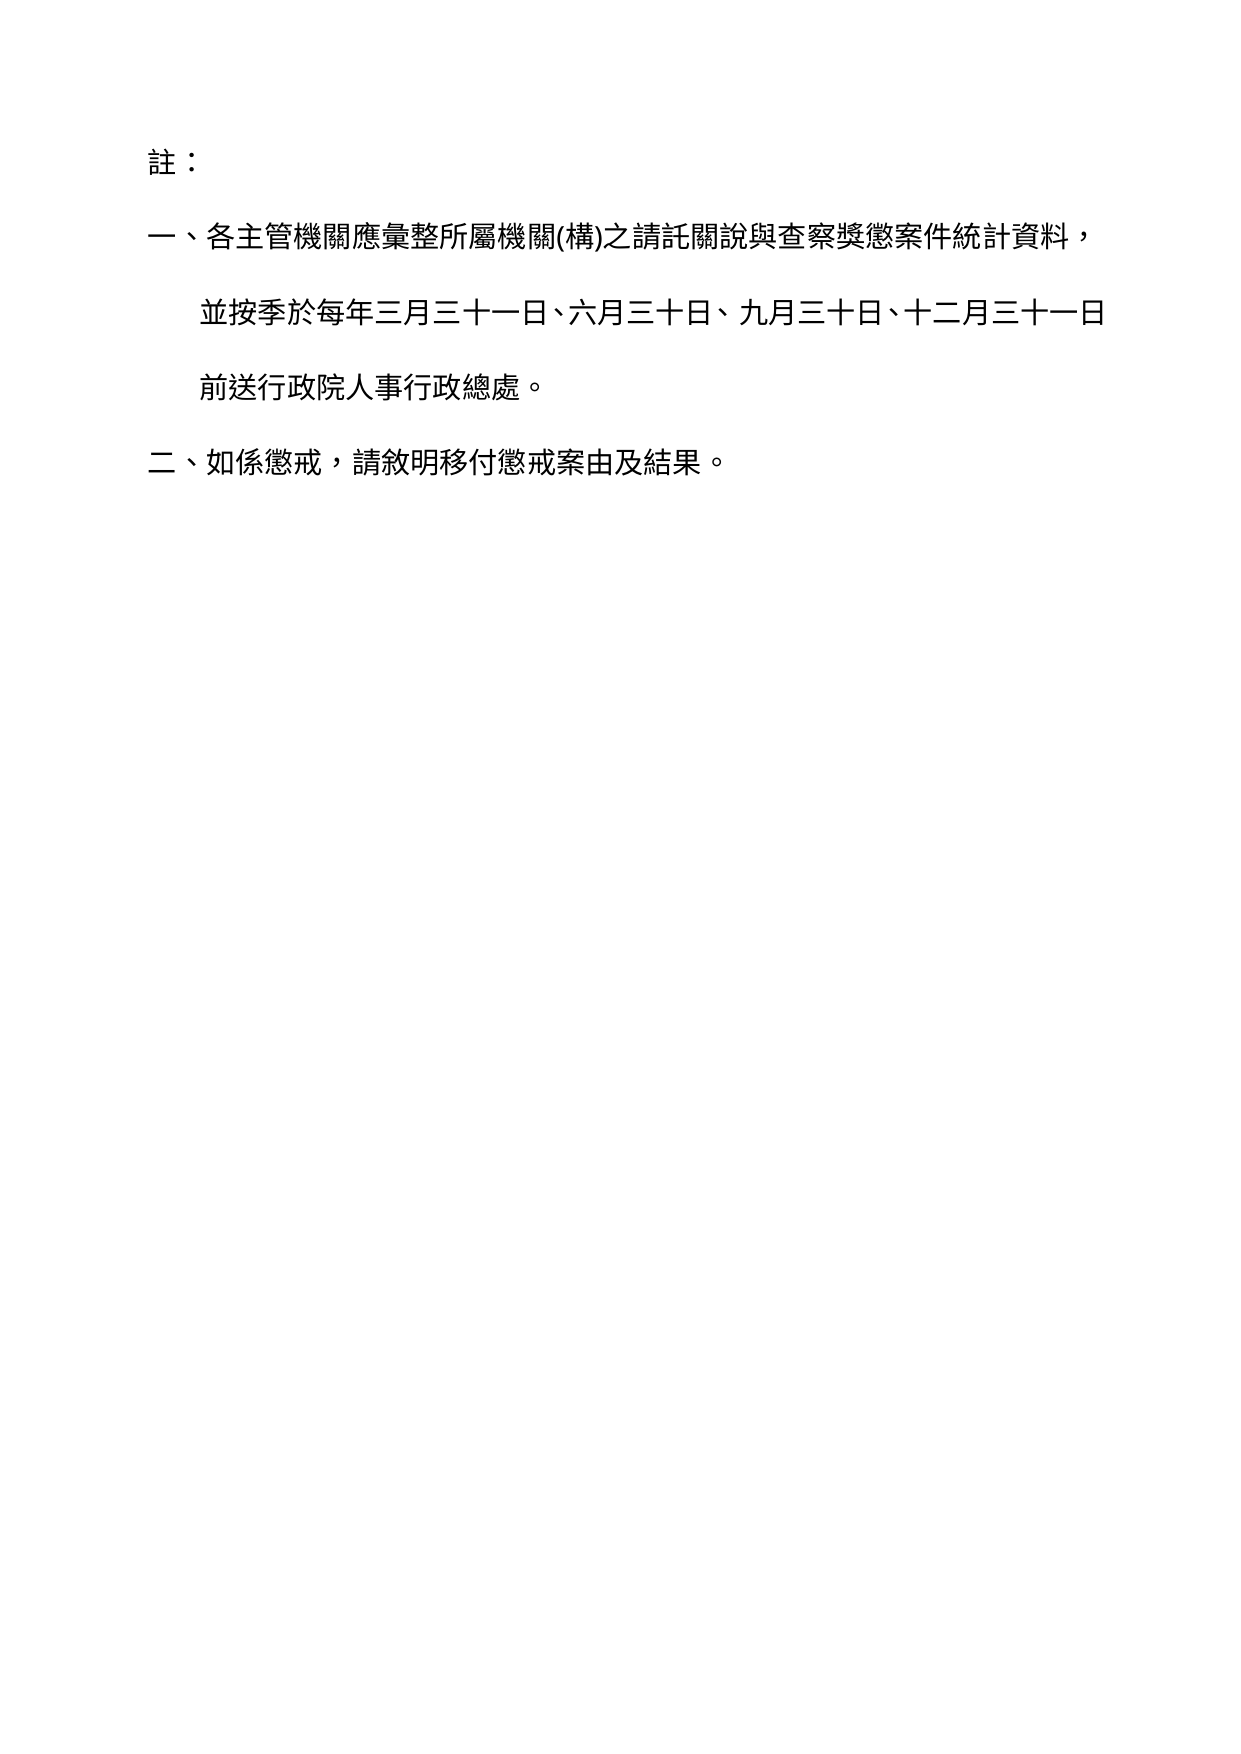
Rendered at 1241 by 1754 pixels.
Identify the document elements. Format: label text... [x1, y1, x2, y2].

text 一、各主管機關應彙整所屬機關(構)之請託關說與查察獎懲案件統計資料，並按季於每年三月三十一日、六月三十日、 九月三十日、十二月三十一日前送行政院人事行政總處。 [148, 198, 1107, 423]
text 註： [148, 123, 1107, 198]
text 二、如係懲戒，請敘明移付懲戒案由及結果。 [148, 423, 1107, 498]
